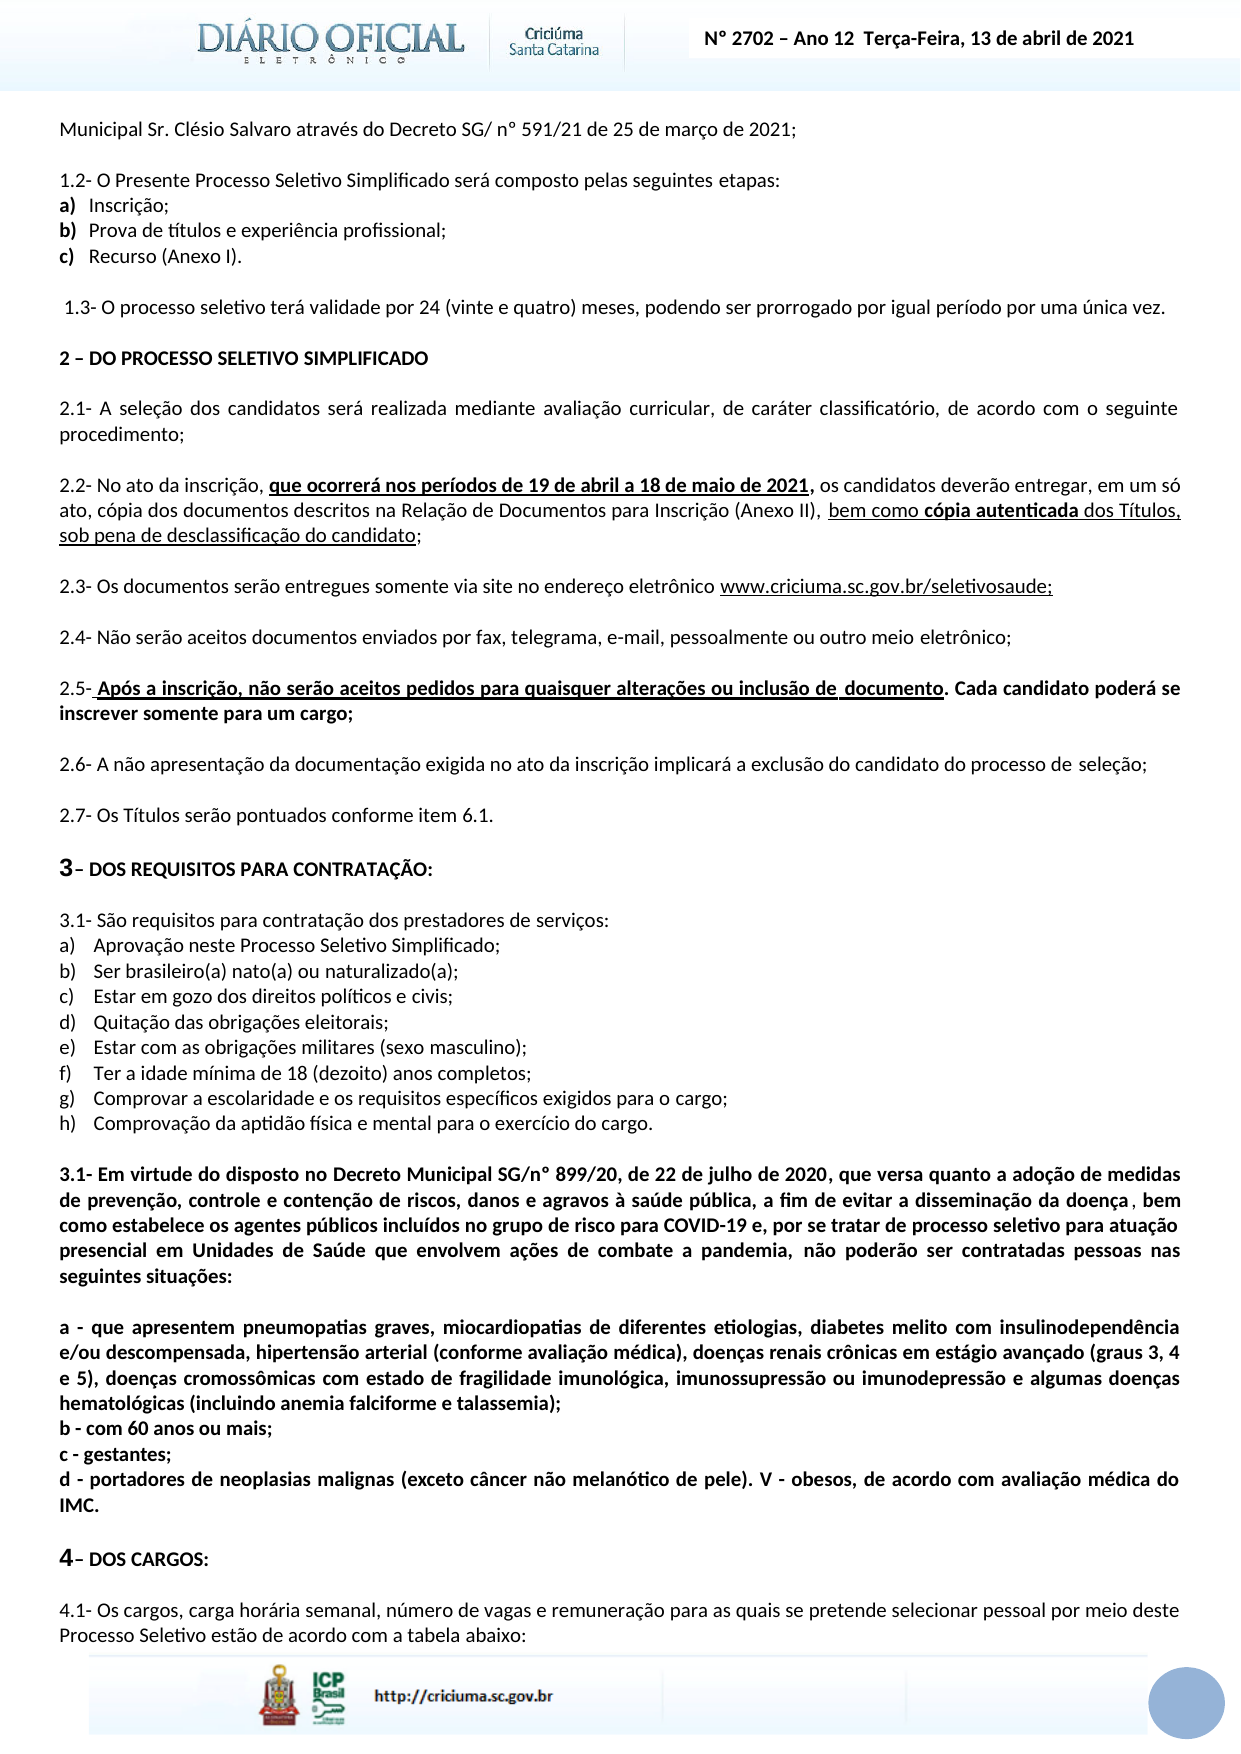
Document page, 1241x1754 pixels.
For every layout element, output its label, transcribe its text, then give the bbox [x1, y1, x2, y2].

list 2.7- Os Títulos serão pontuados conforme item 6.1. [59, 802, 1181, 828]
list 4.1- Os cargos, carga horária semanal, número de vagas e remuneração para as quais se pretende selecionar pessoal por meio deste Processo Seletivo estão de acordo com a tabela abaixo: [59, 1597, 1181, 1648]
list Ser brasileiro(a) nato(a) ou naturalizado(a); [59, 958, 1181, 983]
list Estar em gozo dos direitos políticos e civis; [59, 983, 1181, 1009]
list Ter a idade mínima de 18 (dezoito) anos completos; [59, 1060, 1181, 1085]
list Estar com as obrigações militares (sexo masculino); [59, 1034, 1181, 1060]
list Prova de títulos e experiência profissional; [59, 218, 1181, 243]
list Comprovar a escolaridade e os requisitos específicos exigidos para o cargo; [59, 1085, 1181, 1111]
list Inscrição; [59, 192, 1181, 218]
list 2.1- A seleção dos candidatos será realizada mediante avaliação curricular, de caráter classificatório, de acordo com o seguinte procedimento; [59, 396, 1181, 446]
text c - gestantes; [59, 1441, 1181, 1466]
list Comprovação da aptidão física e mental para o exercício do cargo. [59, 1111, 1181, 1136]
list Recurso (Anexo I). [59, 243, 1181, 268]
text b - com 60 anos ou mais; [59, 1416, 1181, 1441]
list 1.2- O Presente Processo Seletivo Simplificado será composto pelas seguintes etapas: [59, 167, 1181, 192]
subtitle 2.5- Após a inscrição, não serão aceitos pedidos para quaisquer alterações ou inclusão de documento. Cada candidato poderá se inscrever somente para um cargo; [59, 675, 1181, 726]
text 2.4- Não serão aceitos documentos enviados por fax, telegrama, e-mail, pessoalmente ou outro meio eletrônico; [59, 624, 1181, 650]
list 2.3- Os documentos serão entregues somente via site no endereço eletrônico www.criciuma.sc.gov.br/seletivosaude; [59, 573, 1181, 599]
list 2.2- No ato da inscrição, que ocorrerá nos períodos de 19 de abril a 18 de maio de 2021, os candidatos deverão entregar, em um só ato, cópia dos documentos descritos na Relação de Documentos para Inscrição (Anexo II), bem como cópia autenticada dos Títulos, sob pena de desclassificação do candidato; [59, 472, 1181, 548]
list 2.6- A não apresentação da documentação exigida no ato da inscrição implicará a exclusão do candidato do processo de seleção; [59, 751, 1181, 777]
subtitle – DOS REQUISITOS PARA CONTRATAÇÃO: [59, 853, 1181, 882]
text d - portadores de neoplasias malignas (exceto câncer não melanótico de pele). V - obesos, de acordo com avaliação médica do IMC. [59, 1466, 1181, 1517]
subtitle – DOS CARGOS: [59, 1543, 1181, 1571]
list Aprovação neste Processo Seletivo Simplificado; [59, 933, 1181, 958]
text 3.1- Em virtude do disposto no Decreto Municipal SG/nº 899/20, de 22 de julho de 2020, que versa quanto a adoção de medidas de prevenção, controle e contenção de riscos, danos e agravos à saúde pública, a fim de evitar a disseminação da doença, bem como estabelece os agentes públicos incluídos no grupo de risco para COVID-19 e, por se tratar de processo seletivo para atuação presencial em Unidades de Saúde que envolvem ações de combate a pandemia, não poderão ser contratadas pessoas nas seguintes situações: [59, 1161, 1181, 1288]
list 3.1- São requisitos para contratação dos prestadores de serviços: [59, 907, 1181, 933]
list 1.3- O processo seletivo terá validade por 24 (vinte e quatro) meses, podendo ser prorrogado por igual período por uma única vez. [59, 294, 1181, 319]
text a - que apresentem pneumopatias graves, miocardiopatias de diferentes etiologias, diabetes melito com insulinodependência e/ou descompensada, hipertensão arterial (conforme avaliação médica), doenças renais crônicas em estágio avançado (graus 3, 4 e 5), doenças cromossômicas com estado de fragilidade imunológica, imunossupressão ou imunodepressão e algumas doenças hematológicas (incluindo anemia falciforme e talassemia); [59, 1314, 1181, 1416]
subtitle – DO PROCESSO SELETIVO SIMPLIFICADO [59, 345, 1181, 370]
list Municipal Sr. Clésio Salvaro através do Decreto SG/ nº 591/21 de 25 de março de 2021; [59, 116, 1181, 141]
list Quitação das obrigações eleitorais; [59, 1009, 1181, 1034]
